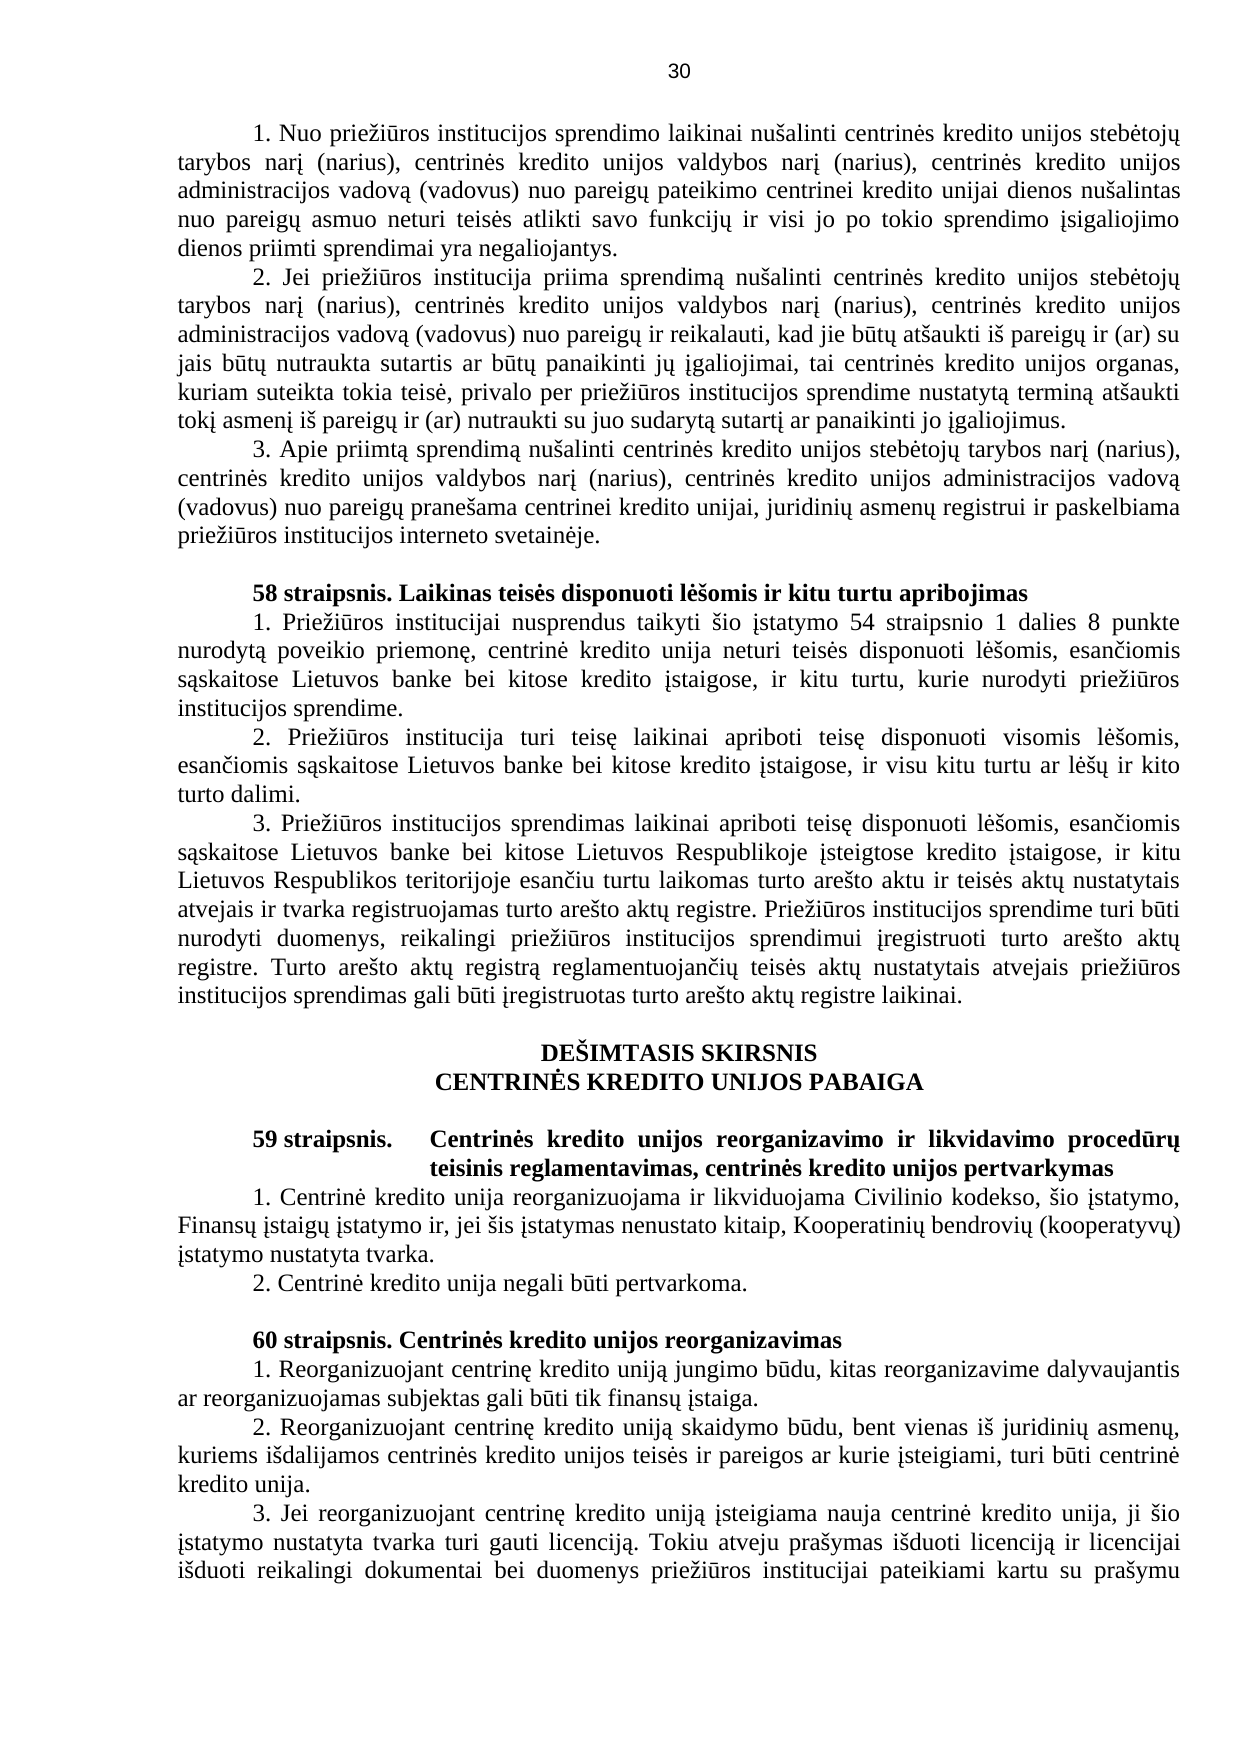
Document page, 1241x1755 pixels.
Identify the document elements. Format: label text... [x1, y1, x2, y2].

text 1. Priežiūros institucijai nusprendus taikyti šio įstatymo 54 straipsnio 1 dalies 8 punkte nurodytą poveikio priemonę, centrinė kredito unija neturi teisės disponuoti lėšomis, esančiomis sąskaitose Lietuvos banke bei kitose kredito įstaigose, ir kitu turtu, kurie nurodyti priežiūros institucijos sprendime. [177, 607, 1181, 722]
text 3. Jei reorganizuojant centrinę kredito uniją įsteigiama nauja centrinė kredito unija, ji šio įstatymo nustatyta tvarka turi gauti licenciją. Tokiu atveju prašymas išduoti licenciją ir licencijai išduoti reikalingi dokumentai bei duomenys priežiūros institucijai pateikiami kartu su prašymu [177, 1498, 1181, 1584]
text 3. Apie priimtą sprendimą nušalinti centrinės kredito unijos stebėtojų tarybos narį (narius), centrinės kredito unijos valdybos narį (narius), centrinės kredito unijos administracijos vadovą (vadovus) nuo pareigų pranešama centrinei kredito unijai, juridinių asmenų registrui ir paskelbiama priežiūros institucijos interneto svetainėje. [177, 434, 1181, 549]
text 2. Jei priežiūros institucija priima sprendimą nušalinti centrinės kredito unijos stebėtojų tarybos narį (narius), centrinės kredito unijos valdybos narį (narius), centrinės kredito unijos administracijos vadovą (vadovus) nuo pareigų ir reikalauti, kad jie būtų atšaukti iš pareigų ir (ar) su jais būtų nutraukta sutartis ar būtų panaikinti jų įgaliojimai, tai centrinės kredito unijos organas, kuriam suteikta tokia teisė, privalo per priežiūros institucijos sprendime nustatytą terminą atšaukti tokį asmenį iš pareigų ir (ar) nutraukti su juo sudarytą sutartį ar panaikinti jo įgaliojimus. [177, 262, 1181, 434]
text 2. Priežiūros institucija turi teisę laikinai apriboti teisę disponuoti visomis lėšomis, esančiomis sąskaitose Lietuvos banke bei kitose kredito įstaigose, ir visu kitu turtu ar lėšų ir kito turto dalimi. [177, 722, 1181, 808]
text 60 straipsnis. Centrinės kredito unijos reorganizavimas [252, 1326, 1181, 1354]
text DEŠIMTASIS SKIRSNIS [177, 1038, 1181, 1067]
text CENTRINĖS KREDITO UNIJOS PABAIGA [177, 1067, 1181, 1096]
text 58 straipsnis. Laikinas teisės disponuoti lėšomis ir kitu turtu apribojimas [252, 578, 1181, 607]
text 1. Nuo priežiūros institucijos sprendimo laikinai nušalinti centrinės kredito unijos stebėtojų tarybos narį (narius), centrinės kredito unijos valdybos narį (narius), centrinės kredito unijos administracijos vadovą (vadovus) nuo pareigų pateikimo centrinei kredito unijai dienos nušalintas nuo pareigų asmuo neturi teisės atlikti savo funkcijų ir visi jo po tokio sprendimo įsigaliojimo dienos priimti sprendimai yra negaliojantys. [177, 118, 1181, 262]
text 3. Priežiūros institucijos sprendimas laikinai apriboti teisę disponuoti lėšomis, esančiomis sąskaitose Lietuvos banke bei kitose Lietuvos Respublikoje įsteigtose kredito įstaigose, ir kitu Lietuvos Respublikos teritorijoje esančiu turtu laikomas turto arešto aktu ir teisės aktų nustatytais atvejais ir tvarka registruojamas turto arešto aktų registre. Priežiūros institucijos sprendime turi būti nurodyti duomenys, reikalingi priežiūros institucijos sprendimui įregistruoti turto arešto aktų registre. Turto arešto aktų registrą reglamentuojančių teisės aktų nustatytais atvejais priežiūros institucijos sprendimas gali būti įregistruotas turto arešto aktų registre laikinai. [177, 808, 1181, 1009]
text 1. Reorganizuojant centrinę kredito uniją jungimo būdu, kitas reorganizavime dalyvaujantis ar reorganizuojamas subjektas gali būti tik finansų įstaiga. [177, 1354, 1181, 1412]
text 1. Centrinė kredito unija reorganizuojama ir likviduojama Civilinio kodekso, šio įstatymo, Finansų įstaigų įstatymo ir, jei šis įstatymas nenustato kitaip, Kooperatinių bendrovių (kooperatyvų) įstatymo nustatyta tvarka. [177, 1182, 1181, 1268]
text 59 straipsnis. Centrinės kredito unijos reorganizavimo ir likvidavimo procedūrų teisinis reglamentavimas, centrinės kredito unijos pertvarkymas [252, 1124, 1181, 1182]
text 2. Centrinė kredito unija negali būti pertvarkoma. [177, 1268, 1181, 1297]
text 2. Reorganizuojant centrinę kredito uniją skaidymo būdu, bent vienas iš juridinių asmenų, kuriems išdalijamos centrinės kredito unijos teisės ir pareigos ar kurie įsteigiami, turi būti centrinė kredito unija. [177, 1412, 1181, 1498]
